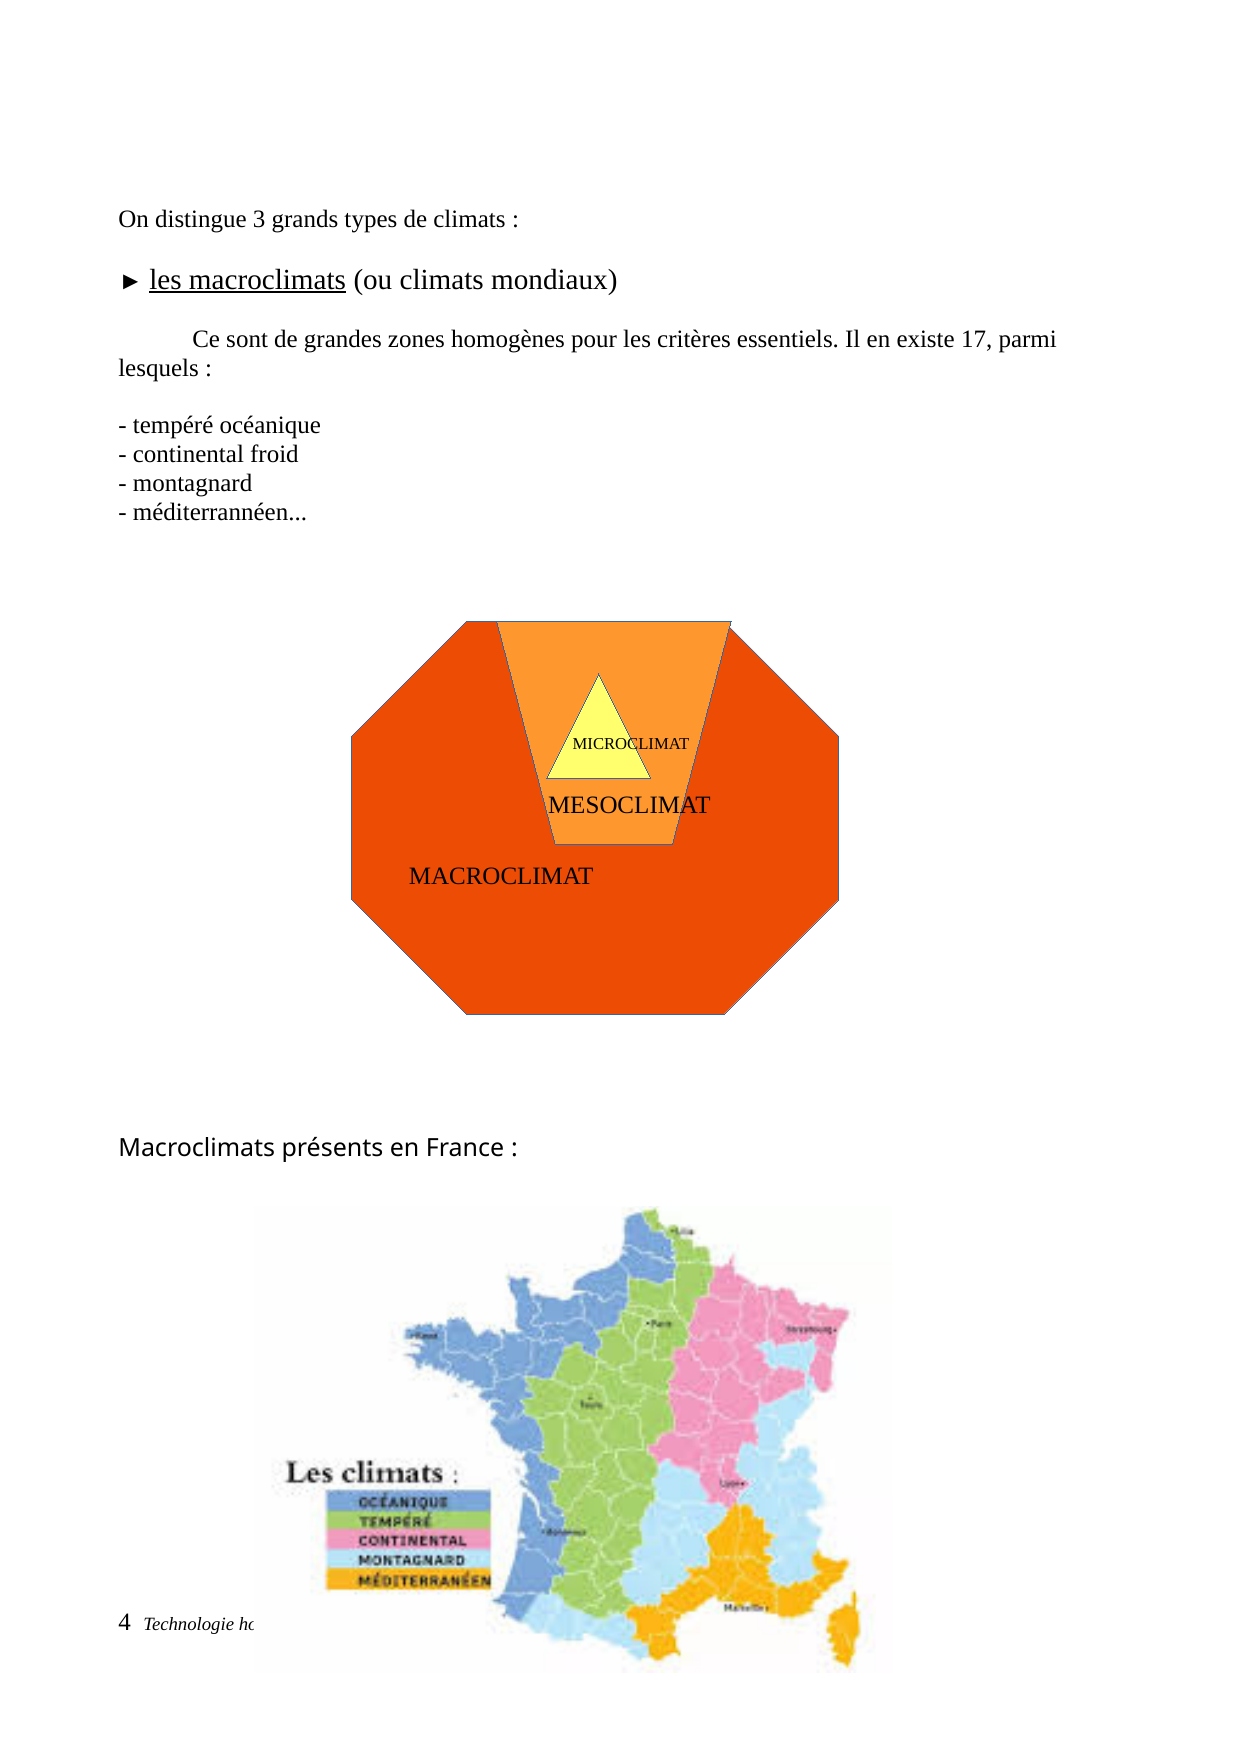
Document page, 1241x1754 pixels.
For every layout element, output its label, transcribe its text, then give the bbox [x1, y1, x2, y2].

text - continental froid [118, 439, 1122, 468]
text Ce sont de grandes zones homogènes pour les critères essentiels. Il en existe 17, parmi lesquels : [118, 324, 1122, 382]
text - tempéré océanique [118, 410, 1122, 439]
text Macroclimats présents en France : [118, 1129, 1122, 1163]
picture [253, 1206, 893, 1673]
text ► les macroclimats (ou climats mondiaux) [118, 262, 1122, 295]
text - méditerrannéen... [118, 497, 1122, 525]
text On distingue 3 grands types de climats : [118, 204, 1122, 233]
text - montagnard [118, 468, 1122, 497]
